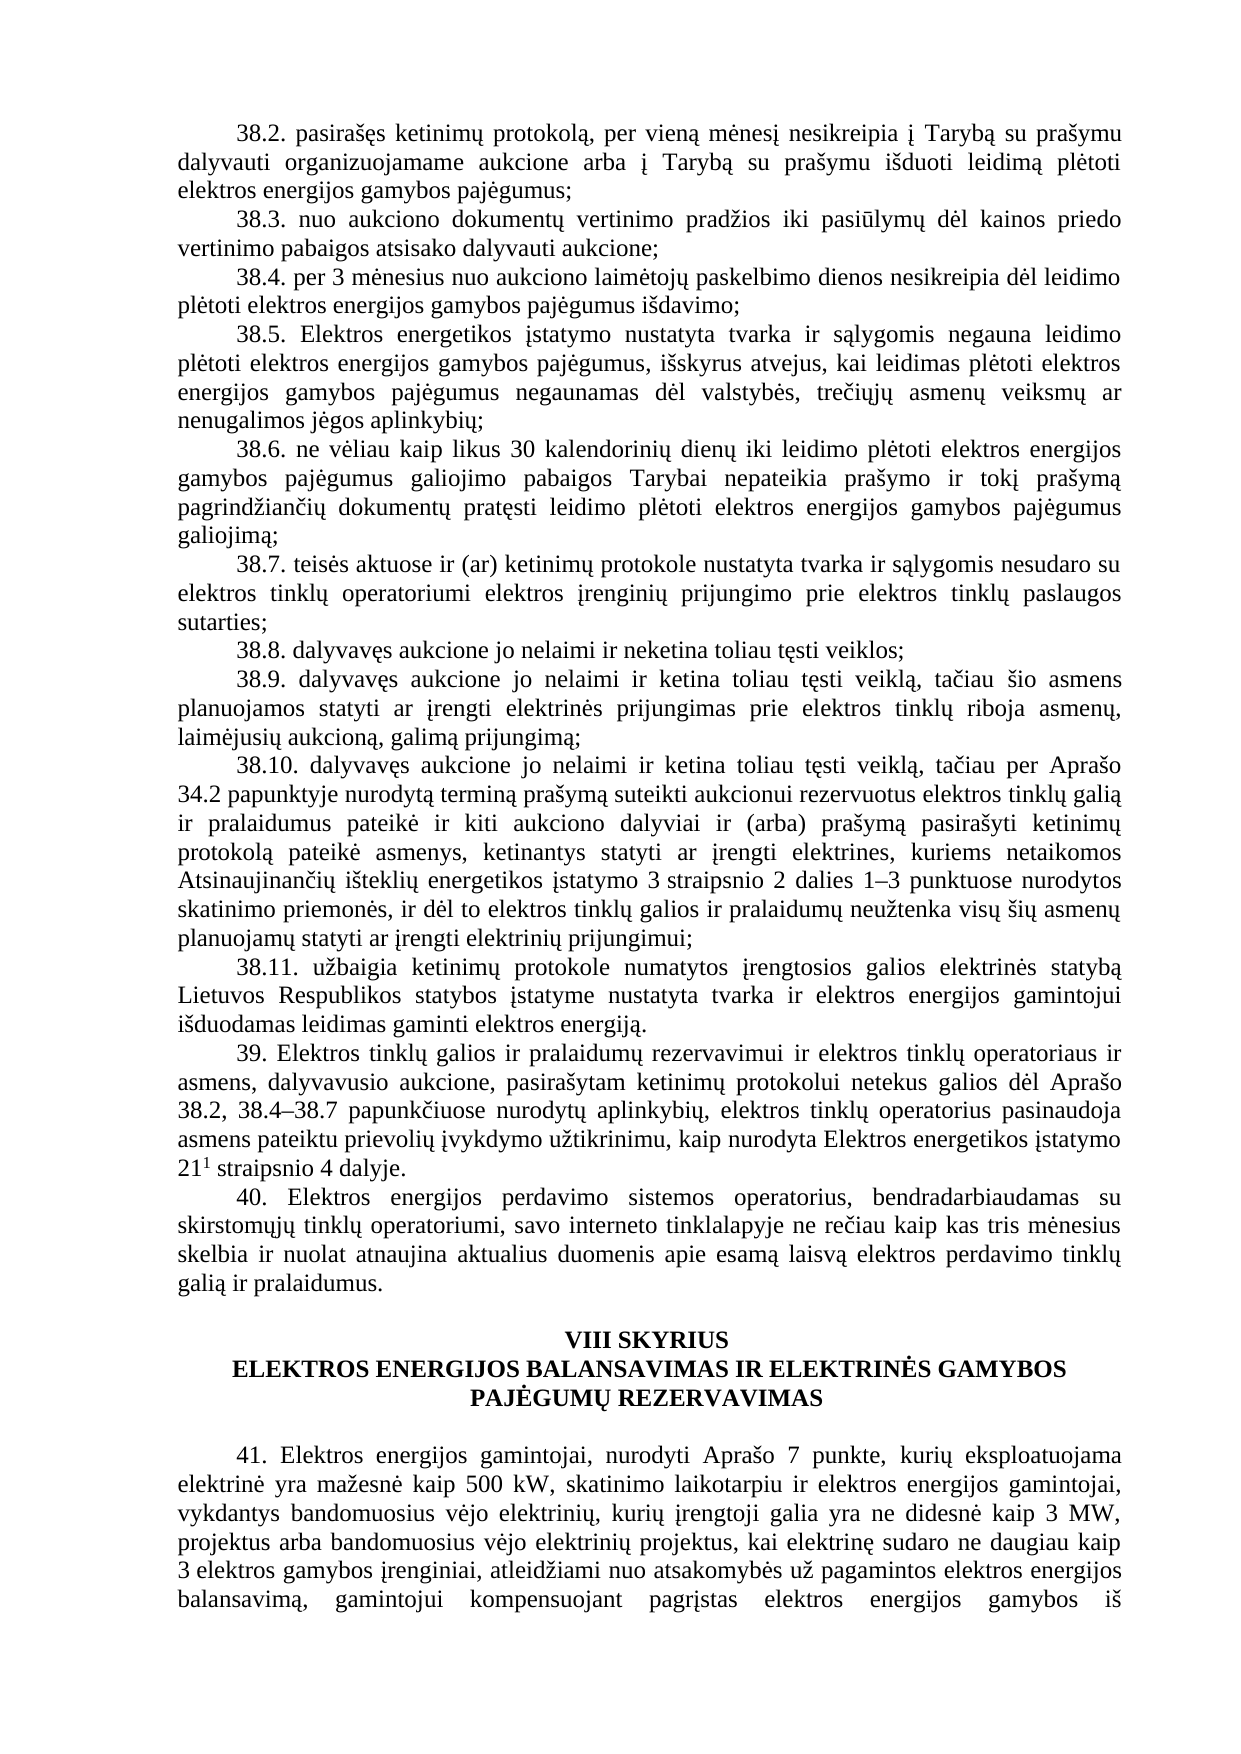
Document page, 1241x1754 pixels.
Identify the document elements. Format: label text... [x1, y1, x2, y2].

text 38.8. dalyvavęs aukcione jo nelaimi ir neketina toliau tęsti veiklos; [177, 636, 1122, 664]
text 38.5. Elektros energetikos įstatymo nustatyta tvarka ir sąlygomis negauna leidimo plėtoti elektros energijos gamybos pajėgumus, išskyrus atvejus, kai leidimas plėtoti elektros energijos gamybos pajėgumus negaunamas dėl valstybės, trečiųjų asmenų veiksmų ar nenugalimos jėgos aplinkybių; [177, 319, 1122, 434]
text 38.4. per 3 mėnesius nuo aukciono laimėtojų paskelbimo dienos nesikreipia dėl leidimo plėtoti elektros energijos gamybos pajėgumus išdavimo; [177, 262, 1122, 319]
text 40. Elektros energijos perdavimo sistemos operatorius, bendradarbiaudamas su skirstomųjų tinklų operatoriumi, savo interneto tinklalapyje ne rečiau kaip kas tris mėnesius skelbia ir nuolat atnaujina aktualius duomenis apie esamą laisvą elektros perdavimo tinklų galią ir pralaidumus. [177, 1182, 1122, 1297]
text 39. Elektros tinklų galios ir pralaidumų rezervavimui ir elektros tinklų operatoriaus ir asmens, dalyvavusio aukcione, pasirašytam ketinimų protokolui netekus galios dėl Aprašo 38.2, 38.4–38.7 papunkčiuose nurodytų aplinkybių, elektros tinklų operatorius pasinaudoja asmens pateiktu prievolių įvykdymo užtikrinimu, kaip nurodyta Elektros energetikos įstatymo 211 straipsnio 4 dalyje. [177, 1038, 1122, 1182]
text VIII SKYRIUS ELEKTROS ENERGIJOS BALANSAVIMAS IR ELEKTRINĖS GAMYBOS PAJĖGUMŲ REZERVAVIMAS [177, 1326, 1122, 1412]
text 38.7. teisės aktuose ir (ar) ketinimų protokole nustatyta tvarka ir sąlygomis nesudaro su elektros tinklų operatoriumi elektros įrenginių prijungimo prie elektros tinklų paslaugos sutarties; [177, 549, 1122, 636]
text 38.2. pasirašęs ketinimų protokolą, per vieną mėnesį nesikreipia į Tarybą su prašymu dalyvauti organizuojamame aukcione arba į Tarybą su prašymu išduoti leidimą plėtoti elektros energijos gamybos pajėgumus; [177, 118, 1122, 204]
text 38.6. ne vėliau kaip likus 30 kalendorinių dienų iki leidimo plėtoti elektros energijos gamybos pajėgumus galiojimo pabaigos Tarybai nepateikia prašymo ir tokį prašymą pagrindžiančių dokumentų pratęsti leidimo plėtoti elektros energijos gamybos pajėgumus galiojimą; [177, 434, 1122, 549]
text 38.11. užbaigia ketinimų protokole numatytos įrengtosios galios elektrinės statybą Lietuvos Respublikos statybos įstatyme nustatyta tvarka ir elektros energijos gamintojui išduodamas leidimas gaminti elektros energiją. [177, 952, 1122, 1038]
text 38.9. dalyvavęs aukcione jo nelaimi ir ketina toliau tęsti veiklą, tačiau šio asmens planuojamos statyti ar įrengti elektrinės prijungimas prie elektros tinklų riboja asmenų, laimėjusių aukcioną, galimą prijungimą; [177, 664, 1122, 751]
text 41. Elektros energijos gamintojai, nurodyti Aprašo 7 punkte, kurių eksploatuojama elektrinė yra mažesnė kaip 500 kW, skatinimo laikotarpiu ir elektros energijos gamintojai, vykdantys bandomuosius vėjo elektrinių, kurių įrengtoji galia yra ne didesnė kaip 3 MW, projektus arba bandomuosius vėjo elektrinių projektus, kai elektrinę sudaro ne daugiau kaip 3 elektros gamybos įrenginiai, atleidžiami nuo atsakomybės už pagamintos elektros energijos balansavimą, gamintojui kompensuojant pagrįstas elektros energijos gamybos iš [177, 1441, 1122, 1613]
text 38.10. dalyvavęs aukcione jo nelaimi ir ketina toliau tęsti veiklą, tačiau per Aprašo 34.2 papunktyje nurodytą terminą prašymą suteikti aukcionui rezervuotus elektros tinklų galią ir pralaidumus pateikė ir kiti aukciono dalyviai ir (arba) prašymą pasirašyti ketinimų protokolą pateikė asmenys, ketinantys statyti ar įrengti elektrines, kuriems netaikomos Atsinaujinančių išteklių energetikos įstatymo 3 straipsnio 2 dalies 1–3 punktuose nurodytos skatinimo priemonės, ir dėl to elektros tinklų galios ir pralaidumų neužtenka visų šių asmenų planuojamų statyti ar įrengti elektrinių prijungimui; [177, 751, 1122, 952]
text 38.3. nuo aukciono dokumentų vertinimo pradžios iki pasiūlymų dėl kainos priedo vertinimo pabaigos atsisako dalyvauti aukcione; [177, 204, 1122, 262]
